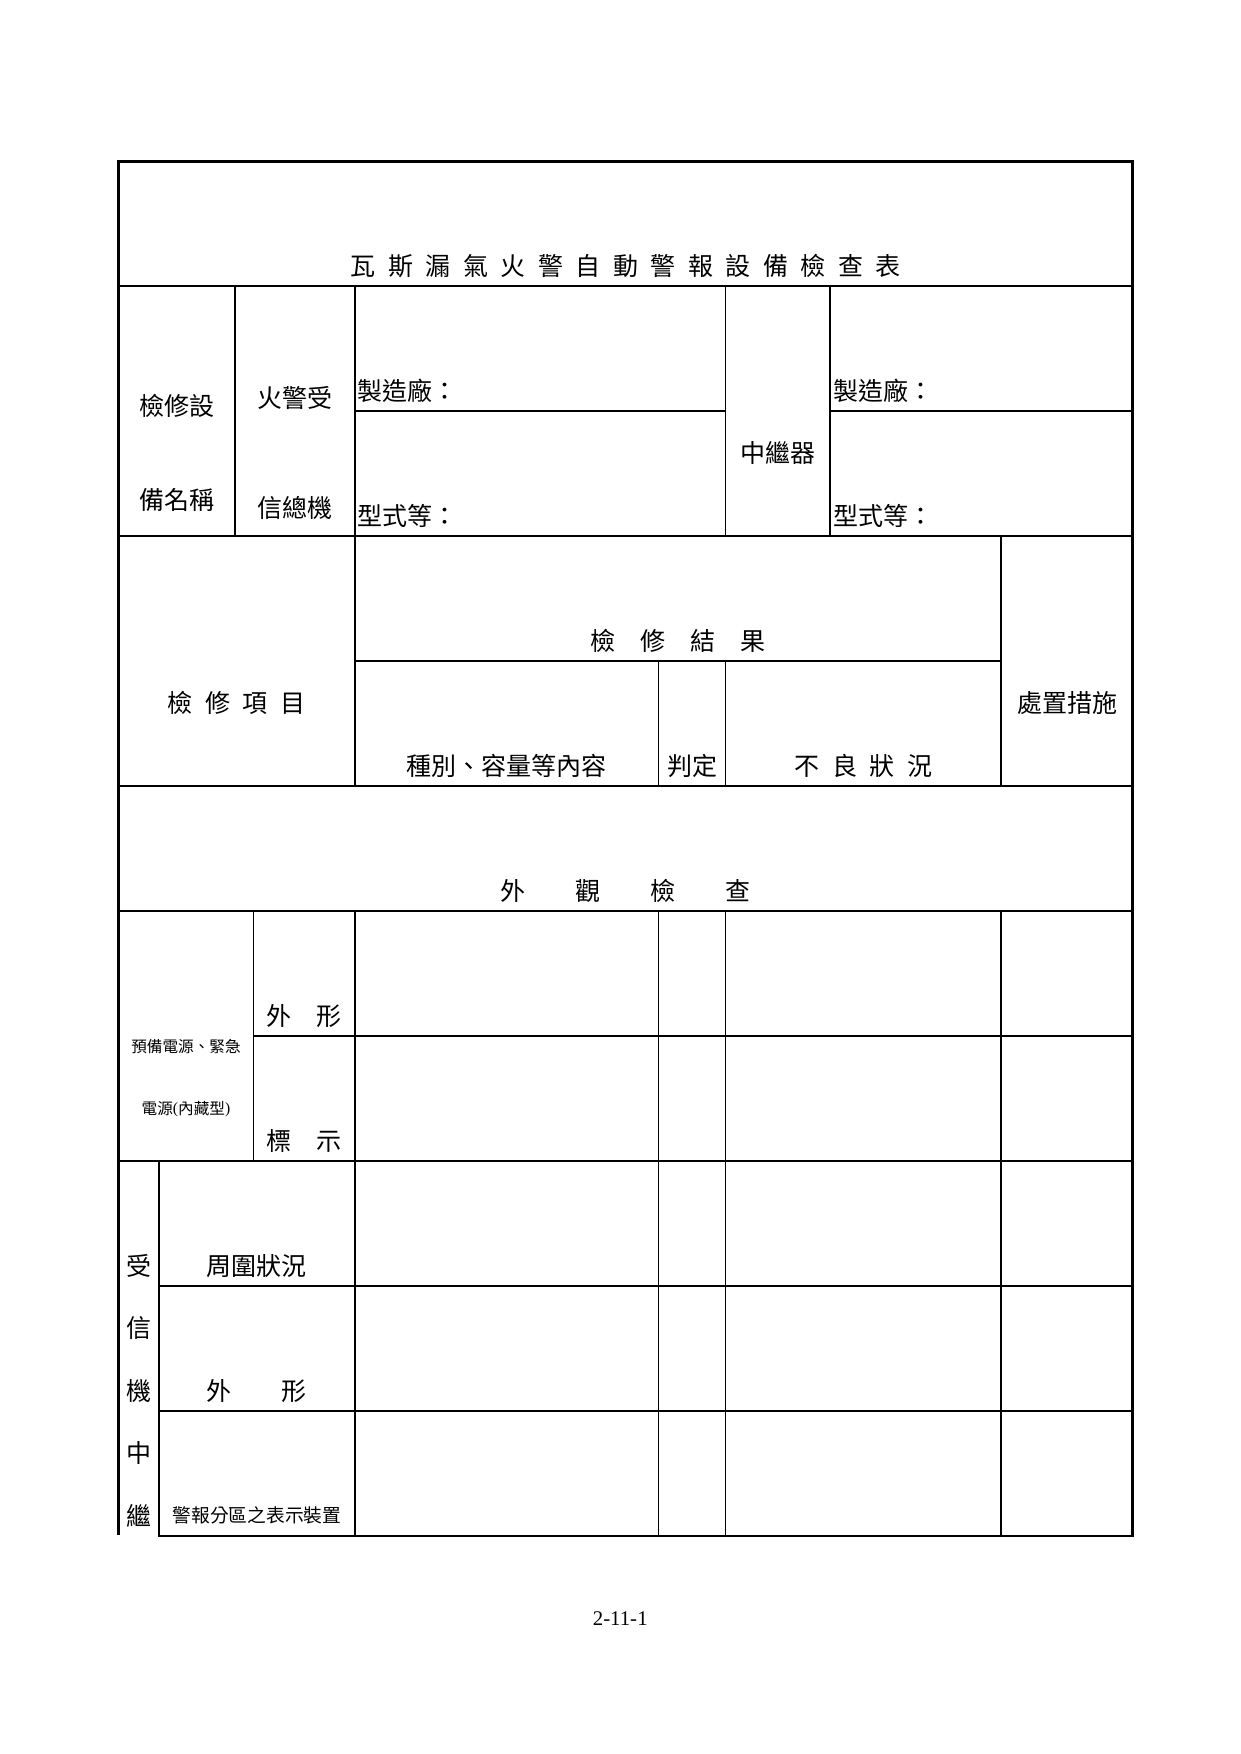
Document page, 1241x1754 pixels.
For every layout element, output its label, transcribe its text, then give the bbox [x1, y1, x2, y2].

table_cell 外 形 [254, 912, 354, 1035]
table_header 瓦 斯 漏 氣 火 警 自 動 警 報 設 備 檢 查 表 [120, 163, 1131, 285]
table_cell [1134, 1160, 1240, 1285]
table_cell [659, 1162, 725, 1285]
table_cell 製造廠： [356, 287, 725, 410]
table_cell [356, 912, 658, 1035]
table_cell 預備電源、緊急 電源(內藏型) [120, 912, 253, 1160]
table_cell 處置措施 [1002, 537, 1131, 785]
table_cell 火警受 信總機 [236, 287, 354, 535]
table_cell [1002, 1412, 1131, 1535]
table_cell [1002, 1287, 1131, 1410]
table_cell [1002, 1037, 1131, 1160]
table_cell [1134, 535, 1240, 660]
table_cell 型式等： [831, 412, 1131, 535]
table_cell 種別、容量等內容 [356, 662, 658, 785]
table_cell [1134, 410, 1240, 535]
table_cell [1134, 1285, 1240, 1410]
table_cell [726, 1287, 1000, 1410]
table_cell 外 觀 檢 查 [120, 787, 1131, 910]
table_cell 型式等： [356, 412, 725, 535]
table_cell 中繼器 [726, 287, 829, 535]
table_cell [659, 1412, 725, 1535]
table_cell [1134, 910, 1240, 1035]
table_cell 檢修設 備名稱 [120, 287, 234, 535]
table_cell [726, 912, 1000, 1035]
table_cell 判定 [659, 662, 725, 785]
table_cell [1134, 785, 1240, 910]
table_cell 製造廠： [831, 287, 1131, 410]
table_cell [1002, 912, 1131, 1035]
table_cell 警報分區之表示裝置 [160, 1412, 354, 1535]
table_cell [356, 1412, 658, 1535]
table_cell 標 示 [254, 1037, 354, 1160]
table_cell [356, 1162, 658, 1285]
table_cell 周圍狀況 [160, 1162, 354, 1285]
table_cell 受 信 機 中 繼 [120, 1162, 158, 1535]
table_cell [659, 1037, 725, 1160]
table_cell [726, 1412, 1000, 1535]
table_cell [726, 1162, 1000, 1285]
table_cell [659, 912, 725, 1035]
table_cell [1134, 1410, 1240, 1535]
table_cell [1134, 1035, 1240, 1160]
table_cell [1134, 660, 1240, 785]
table_cell [1002, 1162, 1131, 1285]
table_cell 外 形 [160, 1287, 354, 1410]
table_cell [659, 1287, 725, 1410]
table_header [1134, 160, 1240, 285]
table_cell 檢 修 項 目 [120, 537, 354, 785]
table_cell 不 良 狀 況 [726, 662, 1000, 785]
table_cell [1134, 285, 1240, 410]
table_cell [726, 1037, 1000, 1160]
table_cell 檢 修 結 果 [356, 537, 1000, 660]
table_cell [356, 1037, 658, 1160]
table_cell [356, 1287, 658, 1410]
